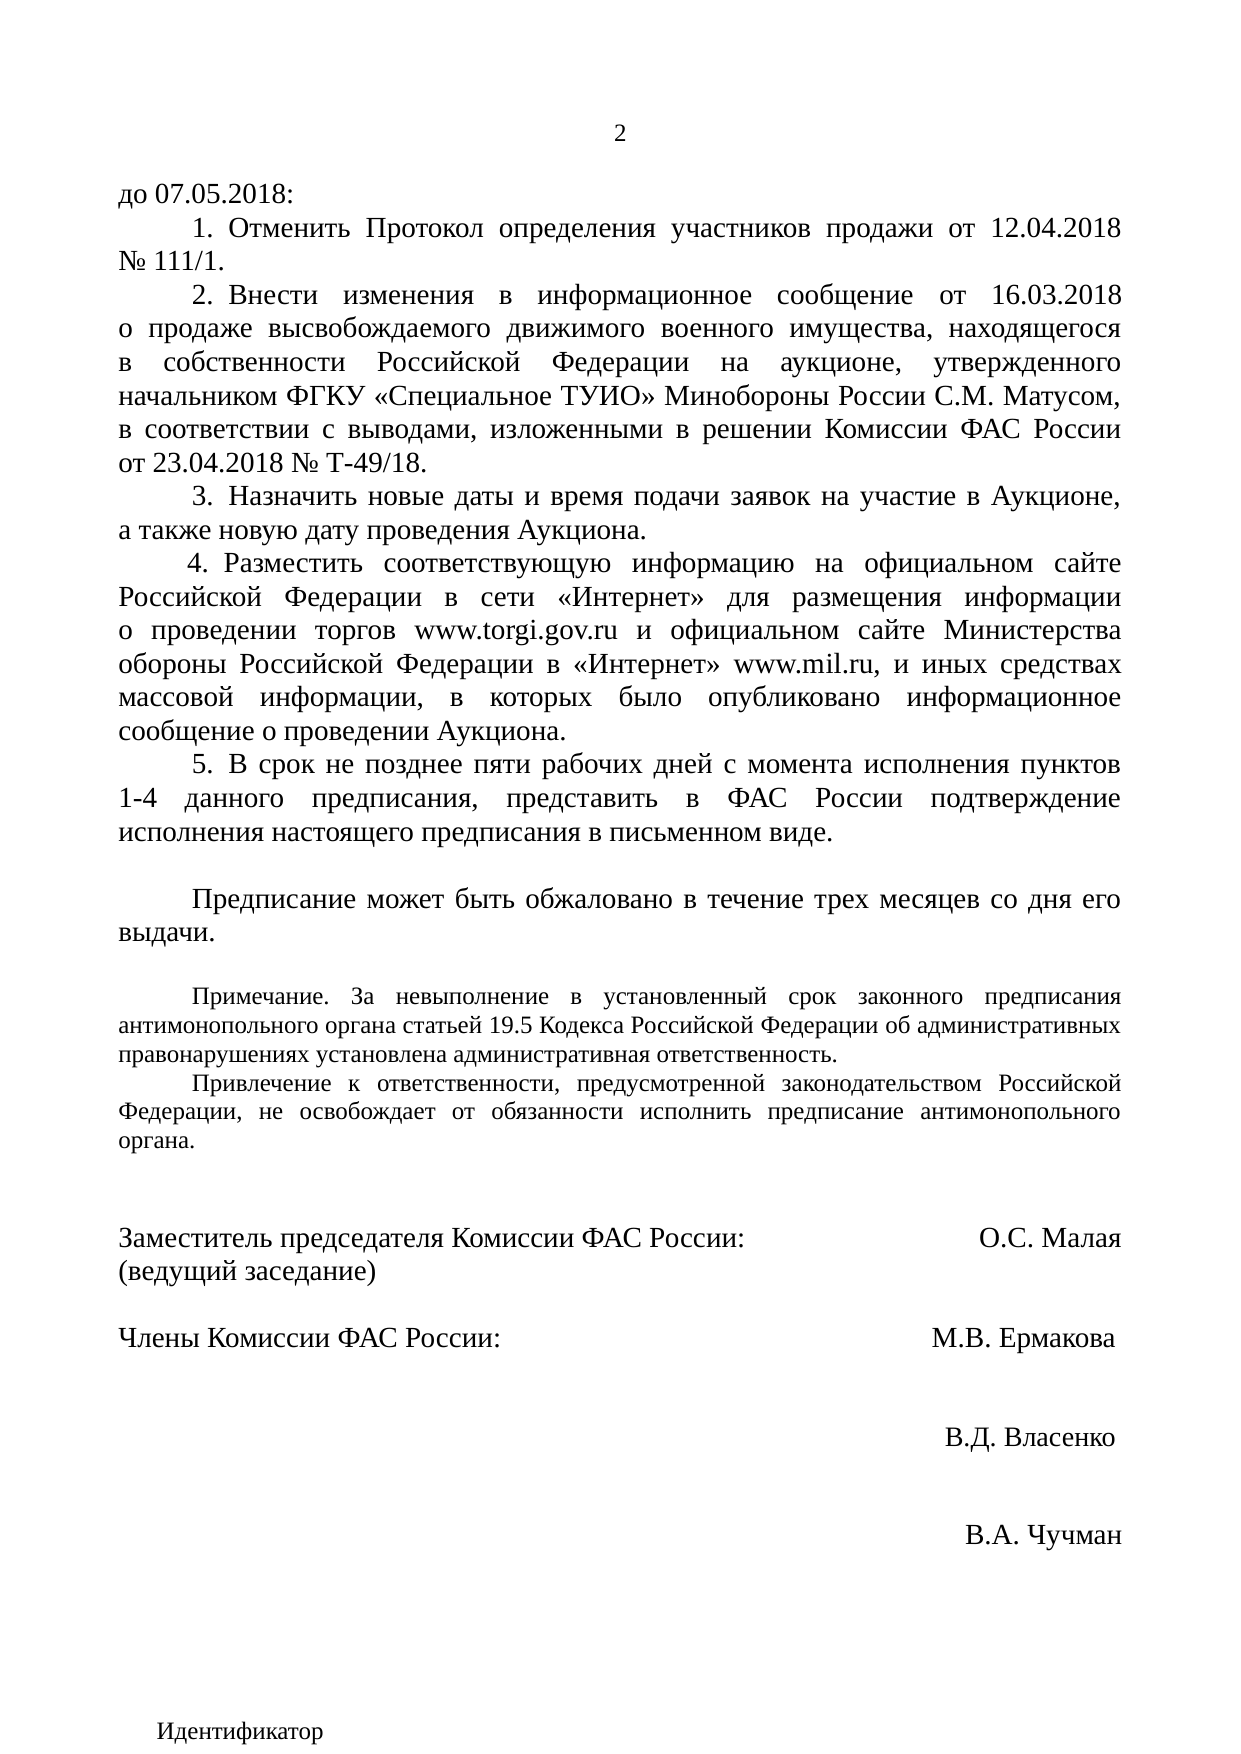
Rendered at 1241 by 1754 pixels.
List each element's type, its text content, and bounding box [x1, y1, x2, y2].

text Предписание может быть обжаловано в течение трех месяцев со дня его выдачи. [118, 881, 1122, 948]
text В.Д. Власенко [118, 1420, 1122, 1452]
text Члены Комиссии ФАС России: М.В. Ермакова [118, 1320, 1122, 1354]
text В.А. Чучман [118, 1517, 1122, 1551]
text 1. Отменить Протокол определения участников продажи от 12.04.2018 № 111/1. [118, 210, 1122, 277]
text 3. Назначить новые даты и время подачи заявок на участие в Аукционе, а также новую дату проведения Аукциона. [118, 478, 1122, 545]
text 2. Внести изменения в информационное сообщение от 16.03.2018 о продаже высвобождаемого движимого военного имущества, находящегося в собственности Российской Федерации на аукционе, утвержденного начальником ФГКУ «Специальное ТУИО» Минобороны России С.М. Матусом, в соответствии с выводами, изложенными в решении Комиссии ФАС России от 23.04.2018 № Т-49/18. [118, 277, 1122, 478]
text Примечание. За невыполнение в установленный срок законного предписания антимонопольного органа статьей 19.5 Кодекса Российской Федерации об административных правонарушениях установлена административная ответственность. [118, 981, 1122, 1068]
text 4. Разместить соответствующую информацию на официальном сайте Российской Федерации в сети «Интернет» для размещения информации о проведении торгов www.torgi.gov.ru и официальном сайте Министерства обороны Российской Федерации в «Интернет» www.mil.ru, и иных средствах массовой информации, в которых было опубликовано информационное сообщение о проведении Аукциона. [118, 545, 1122, 747]
text (ведущий заседание) [118, 1253, 1122, 1287]
text до 07.05.2018: [118, 176, 1122, 210]
text Заместитель председателя Комиссии ФАС России: О.С. Малая [118, 1220, 1122, 1253]
text 5. В срок не позднее пяти рабочих дней с момента исполнения пунктов 1-4 данного предписания, представить в ФАС России подтверждение исполнения настоящего предписания в письменном виде. [118, 747, 1122, 847]
text Привлечение к ответственности, предусмотренной законодательством Российской Федерации, не освобождает от обязанности исполнить предписание антимонопольного органа. [118, 1068, 1122, 1154]
